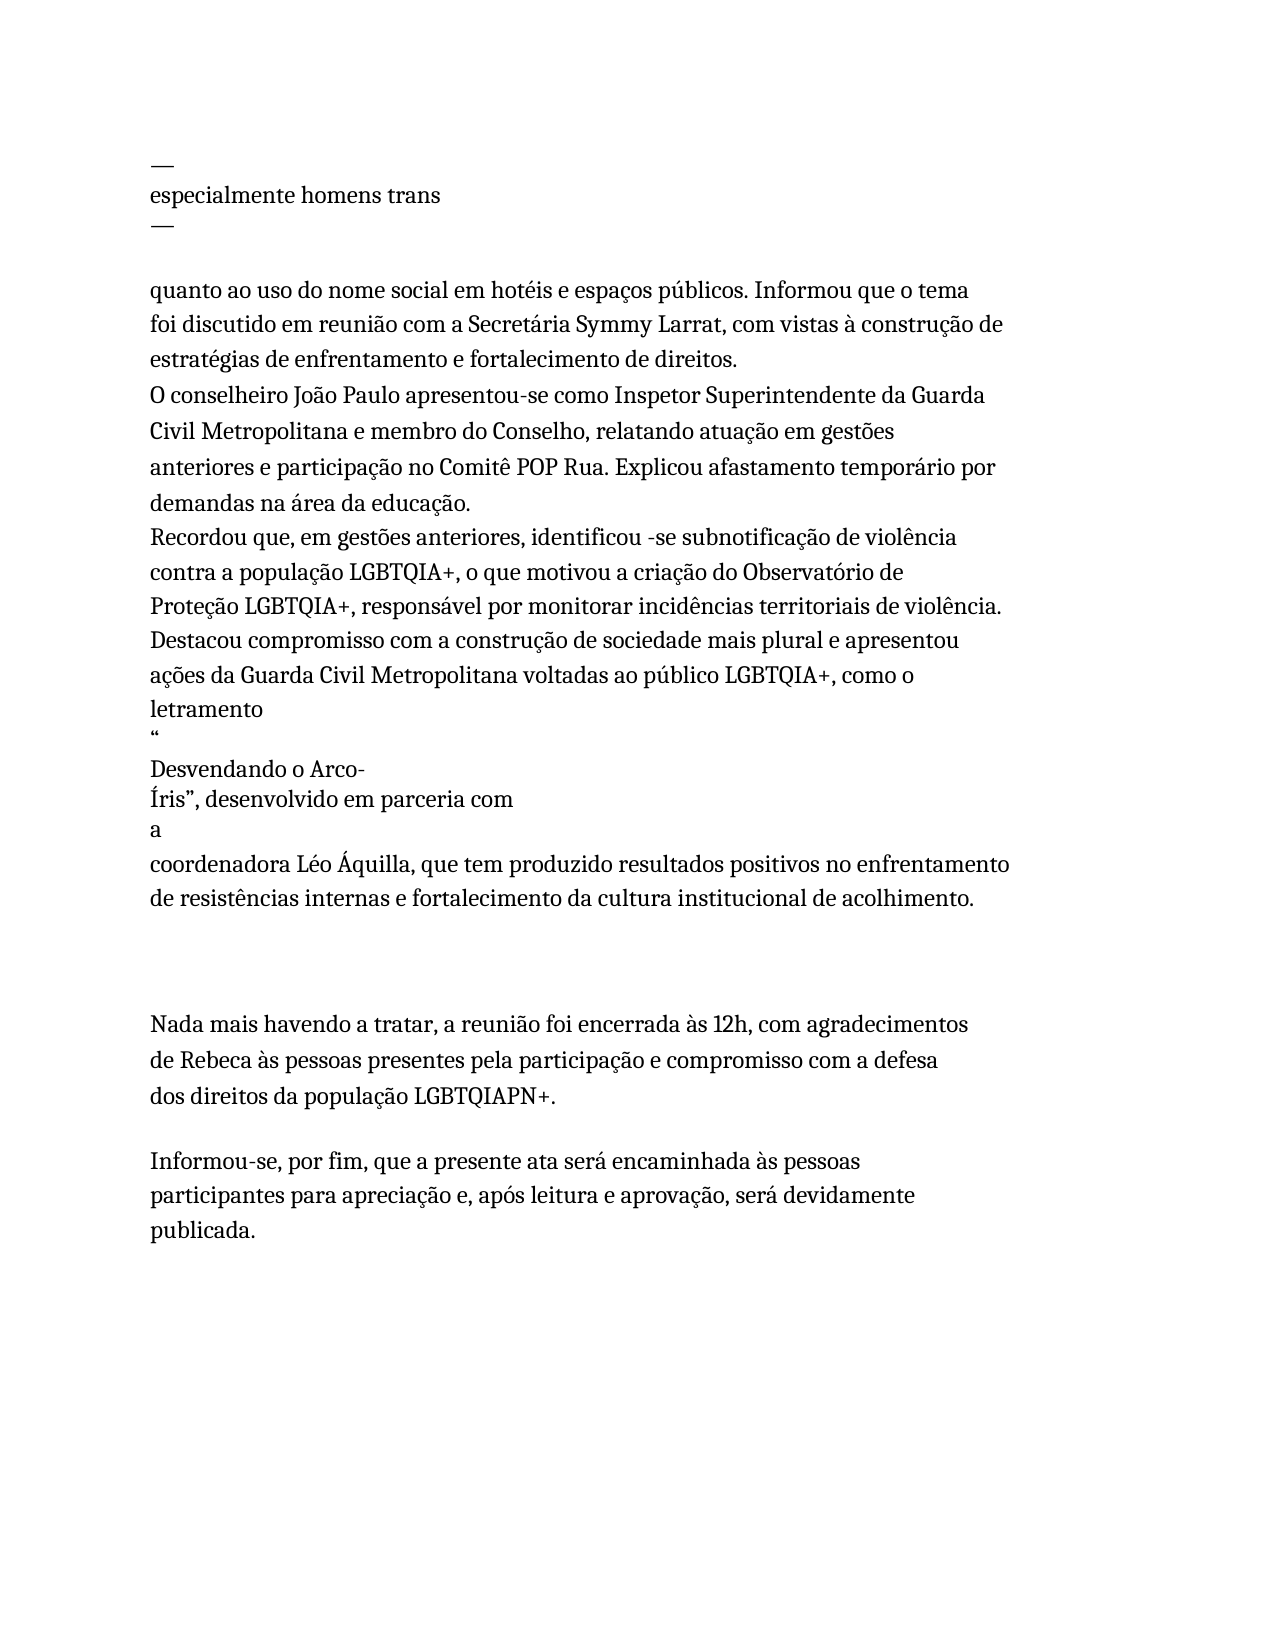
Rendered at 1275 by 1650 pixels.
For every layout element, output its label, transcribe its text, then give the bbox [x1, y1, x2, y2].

text Recordou que, em gestões anteriores, identificou -se subnotificação de violência contra a população LGBTQIA+, o que motivou a criação do Observatório de Proteção LGBTQIA+, responsável por monitorar incidências territoriais de violência. Destacou compromisso com a construção de sociedade mais plural e apresentou ações da Guarda Civil Metropolitana voltadas ao público LGBTQIA+, como o letramento [150, 517, 1125, 724]
text Informou-se, por fim, que a presente ata será encaminhada às pessoas participantes para apreciação e, após leitura e aprovação, será devidamente publicada. [150, 1141, 1125, 1244]
text a [150, 814, 1125, 844]
text — [150, 150, 1125, 180]
text coordenadora Léo Áquilla, que tem produzido resultados positivos no enfrentamento de resistências internas e fortalecimento da cultura institucional de acolhimento. [150, 844, 1125, 913]
text quanto ao uso do nome social em hotéis e espaços públicos. Informou que o tema foi discutido em reunião com a Secretária Symmy Larrat, com vistas à construção de estratégias de enfrentamento e fortalecimento de direitos. [150, 270, 1125, 373]
text Nada mais havendo a tratar, a reunião foi encerrada às 12h, com agradecimentos de Rebeca às pessoas presentes pela participação e compromisso com a defesa dos direitos da população LGBTQIAPN+. [150, 1003, 1125, 1111]
text O conselheiro João Paulo apresentou-se como Inspetor Superintendente da Guarda Civil Metropolitana e membro do Conselho, relatando atuação em gestões anteriores e participação no Comitê POP Rua. Explicou afastamento temporário por demandas na área da educação. [150, 373, 1125, 517]
text especialmente homens trans [150, 180, 1125, 210]
text Desvendando o Arco- [150, 754, 1125, 784]
text “ [150, 724, 1125, 754]
text — [150, 210, 1125, 240]
text Íris”, desenvolvido em parceria com [150, 784, 1125, 814]
